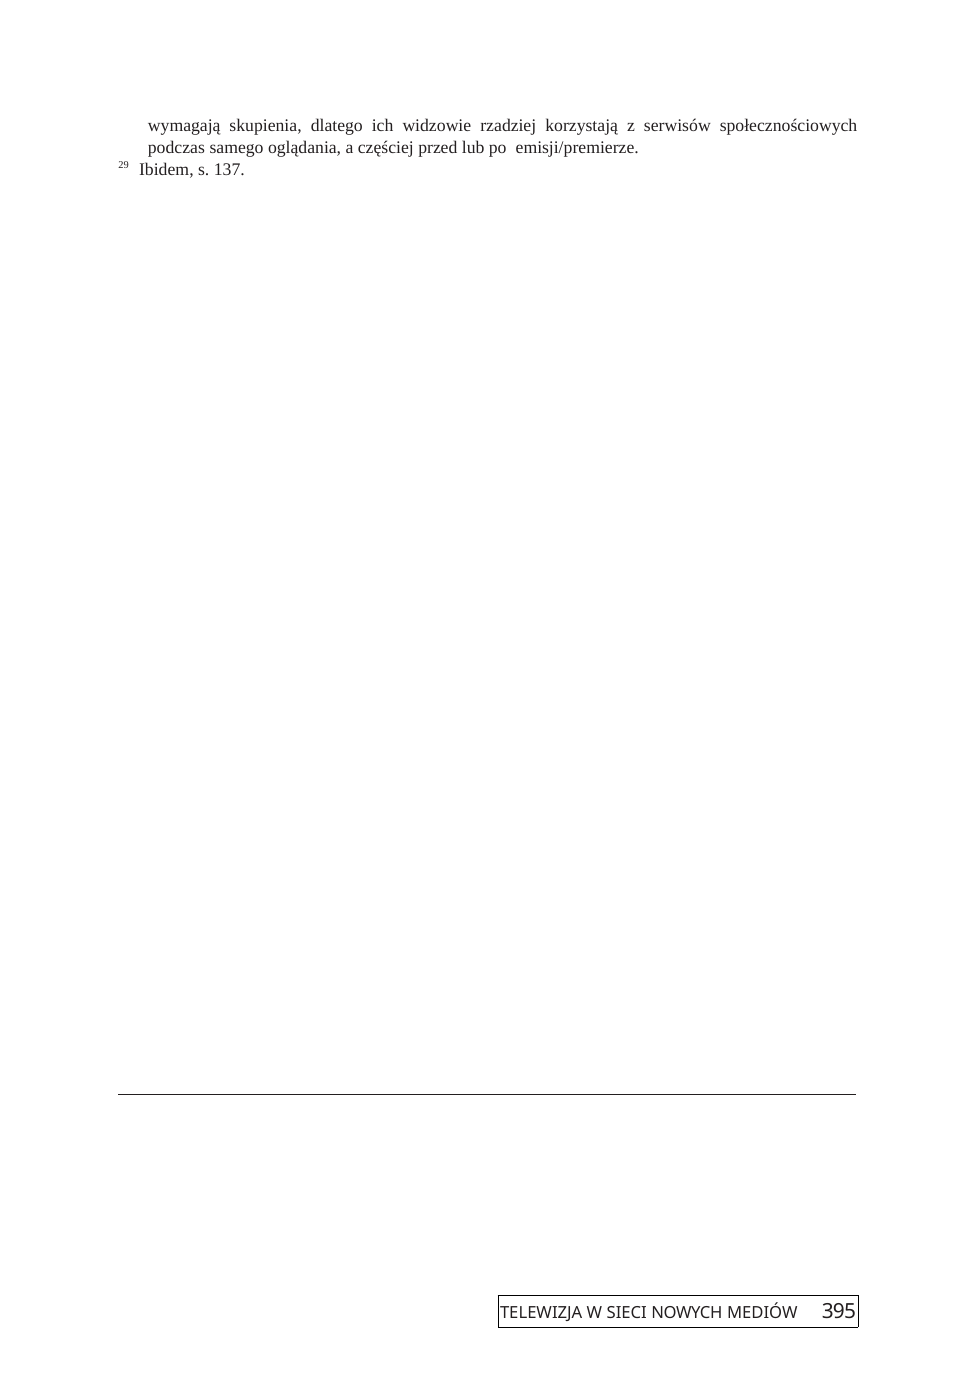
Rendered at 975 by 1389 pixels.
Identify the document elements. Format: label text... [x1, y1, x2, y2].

text 29 Ibidem, s. 137. [118, 158, 869, 179]
text wymagają skupienia, dlatego ich widzowie rzadziej korzystają z serwisów społecznościowych podczas samego oglądania, a częściej przed lub po emisji/premierze. [118, 114, 858, 157]
